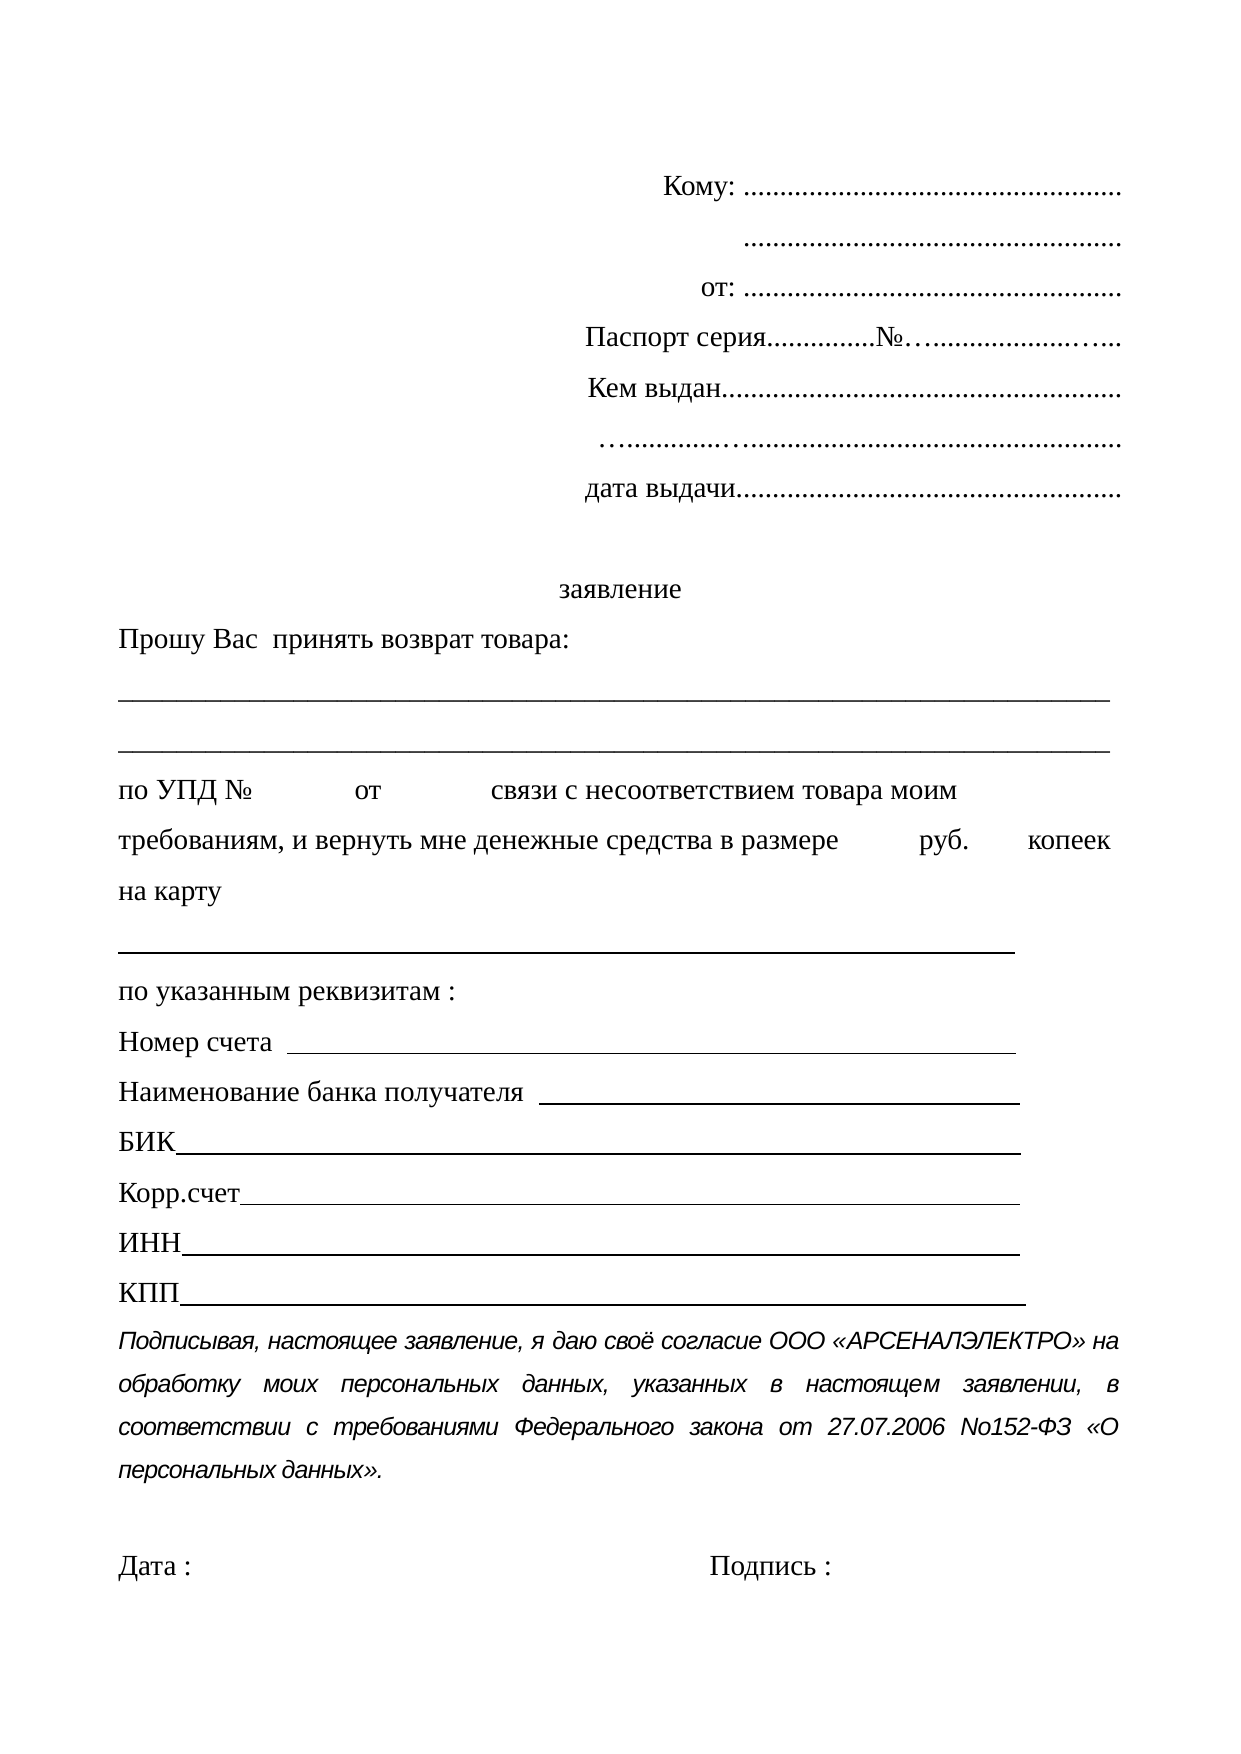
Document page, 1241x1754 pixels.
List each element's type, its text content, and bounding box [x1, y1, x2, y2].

text .................................................... [118, 219, 1122, 252]
text Подписывая, настоящее заявление, я даю своё согласие ООО «АРСЕНАЛЭЛЕКТРО» на обработку моих персональных данных, указанных в настоящем заявлении, в соответствии с требованиями Федерального закона от 27.07.2006 No152-ФЗ «О персональных данных». [118, 1326, 1122, 1484]
text Кому: .................................................... [118, 168, 1122, 202]
text от: .................................................... [118, 269, 1122, 303]
text дата выдачи..................................................... [118, 470, 1122, 504]
text ИНН [118, 1225, 1122, 1258]
text ….............…................................................... [118, 420, 1122, 453]
text Прошу Вас принять возврат товара: ________________________________________________________________________________________________________________________________________ по УПД № от связи с несоответствием товара моим требованиям, и вернуть мне денежные средства в размере руб. копеек на карту [118, 621, 1122, 906]
text Паспорт серия...............№…...................…... [118, 319, 1122, 353]
text БИК [118, 1124, 1122, 1158]
text Наименование банка получателя [118, 1074, 1122, 1108]
text по указанным реквизитам : [118, 973, 1122, 1007]
text КПП [118, 1275, 1122, 1309]
text Дата : Подпись : [118, 1548, 1122, 1582]
text заявление [118, 571, 1122, 604]
text Корр.счет [118, 1175, 1122, 1208]
text Кем выдан....................................................... [118, 370, 1122, 403]
text Номер счета [118, 1024, 1122, 1057]
